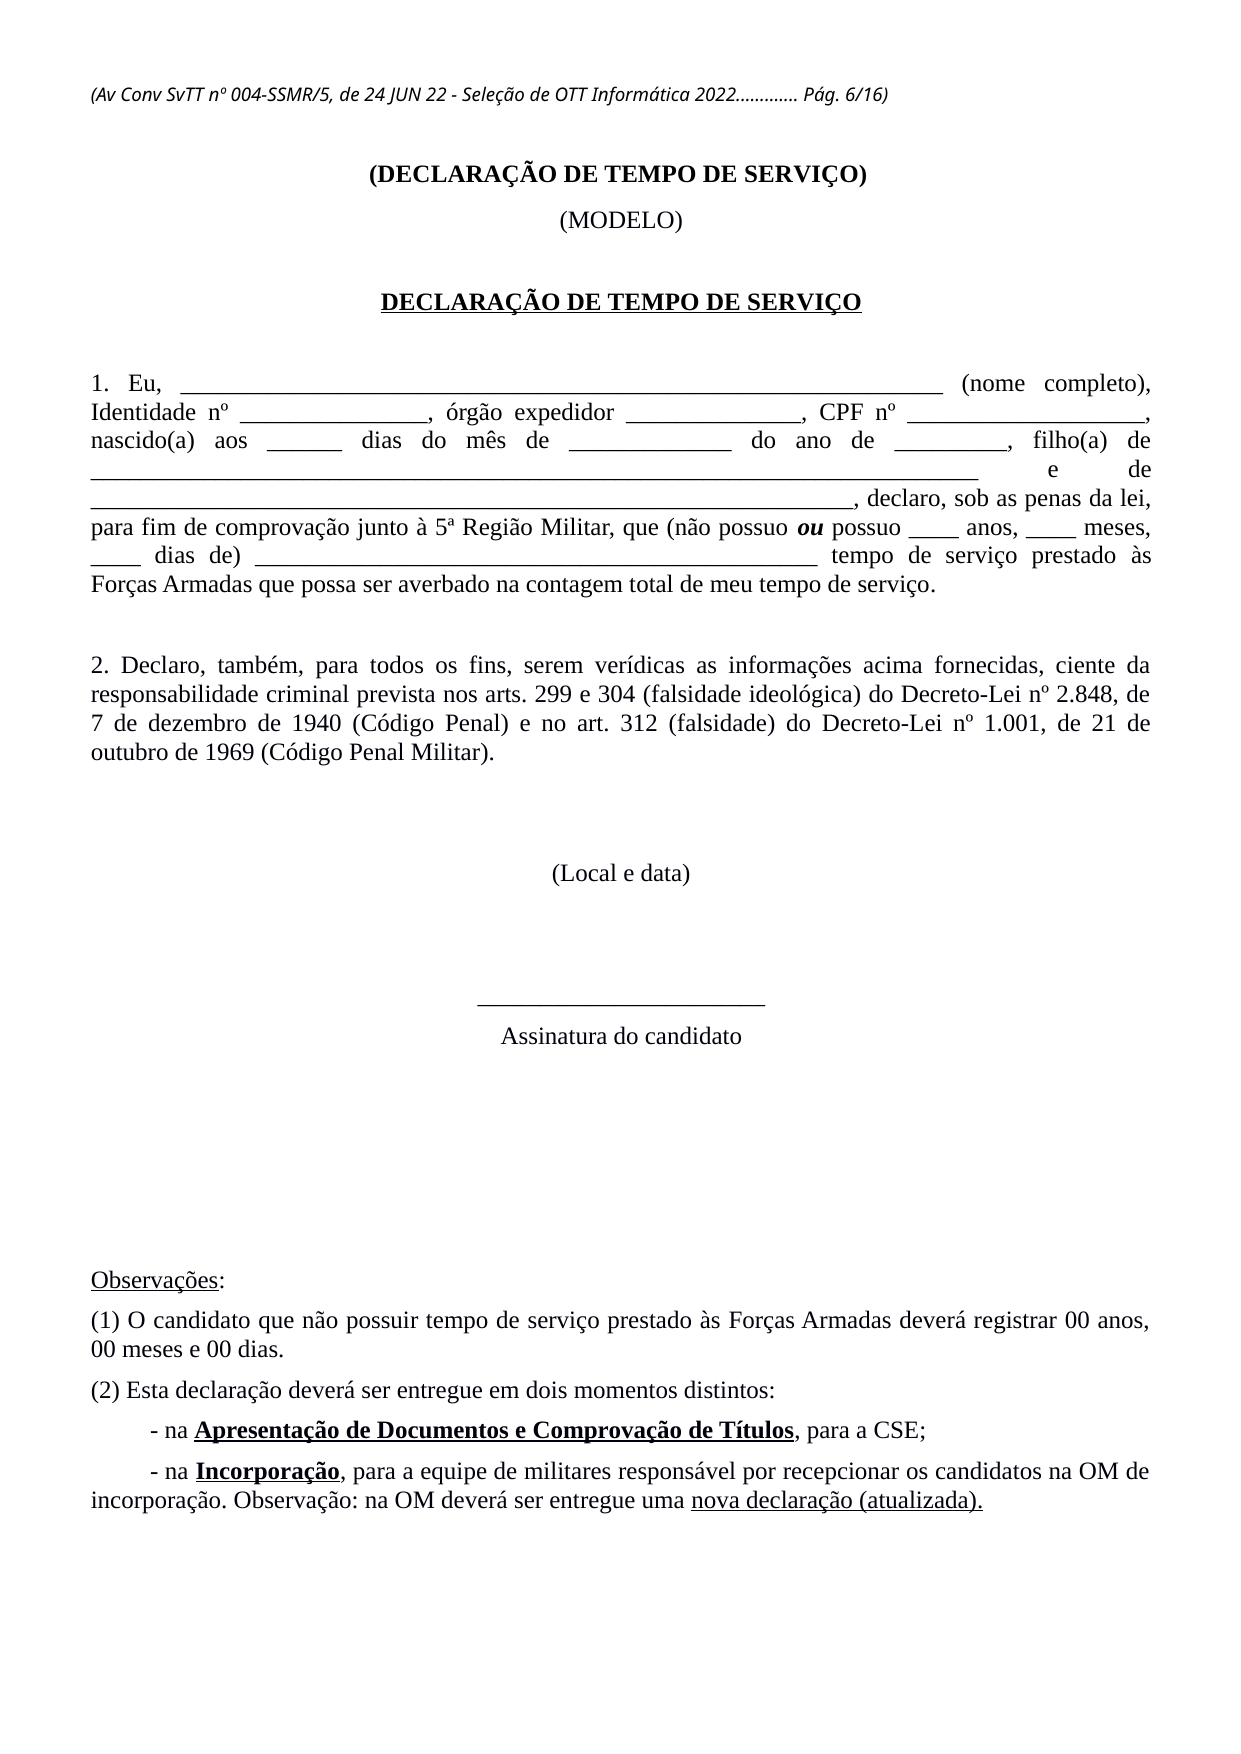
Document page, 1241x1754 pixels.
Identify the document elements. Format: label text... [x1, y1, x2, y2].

text (MODELO) [91, 205, 1152, 234]
text Assinatura do candidato [91, 1021, 1152, 1050]
text _______________________ [91, 980, 1152, 1009]
text 2. Declaro, também, para todos os fins, serem verídicas as informações acima fornecidas, ciente da responsabilidade criminal prevista nos arts. 299 e 304 (falsidade ideológica) do Decreto-Lei nº 2.848, de 7 de dezembro de 1940 (Código Penal) e no art. 312 (falsidade) do Decreto-Lei nº 1.001, de 21 de outubro de 1969 (Código Penal Militar). [91, 650, 1152, 765]
text (1) O candidato que não possuir tempo de serviço prestado às Forças Armadas deverá registrar 00 anos, 00 meses e 00 dias. [91, 1305, 1152, 1363]
text (DECLARAÇÃO DE TEMPO DE SERVIÇO) [91, 159, 1152, 188]
text Observações: [91, 1265, 1152, 1293]
list (Local e data) [91, 858, 1152, 887]
text DECLARAÇÃO DE TEMPO DE SERVIÇO [91, 287, 1152, 315]
text 1. Eu, _____________________________________________________________ (nome completo), Identidade nº _______________, órgão expedidor ______________, CPF nº ___________________, nascido(a) aos ______ dias do mês de _____________ do ano de _________, filho(a) de _______________________________________________________________________ e de _____________________________________________________________, declaro, sob as penas da lei, para fim de comprovação junto à 5ª Região Militar, que (não possuo ou possuo ____ anos, ____ meses, ____ dias de) _____________________________________________ tempo de serviço prestado às Forças Armadas que possa ser averbado na contagem total de meu tempo de serviço. [91, 368, 1152, 598]
text (2) Esta declaração deverá ser entregue em dois momentos distintos: [91, 1375, 1152, 1403]
text - na Apresentação de Documentos e Comprovação de Títulos, para a CSE; [91, 1415, 1152, 1444]
text - na Incorporação, para a equipe de militares responsável por recepcionar os candidatos na OM de incorporação. Observação: na OM deverá ser entregue uma nova declaração (atualizada). [91, 1456, 1152, 1513]
